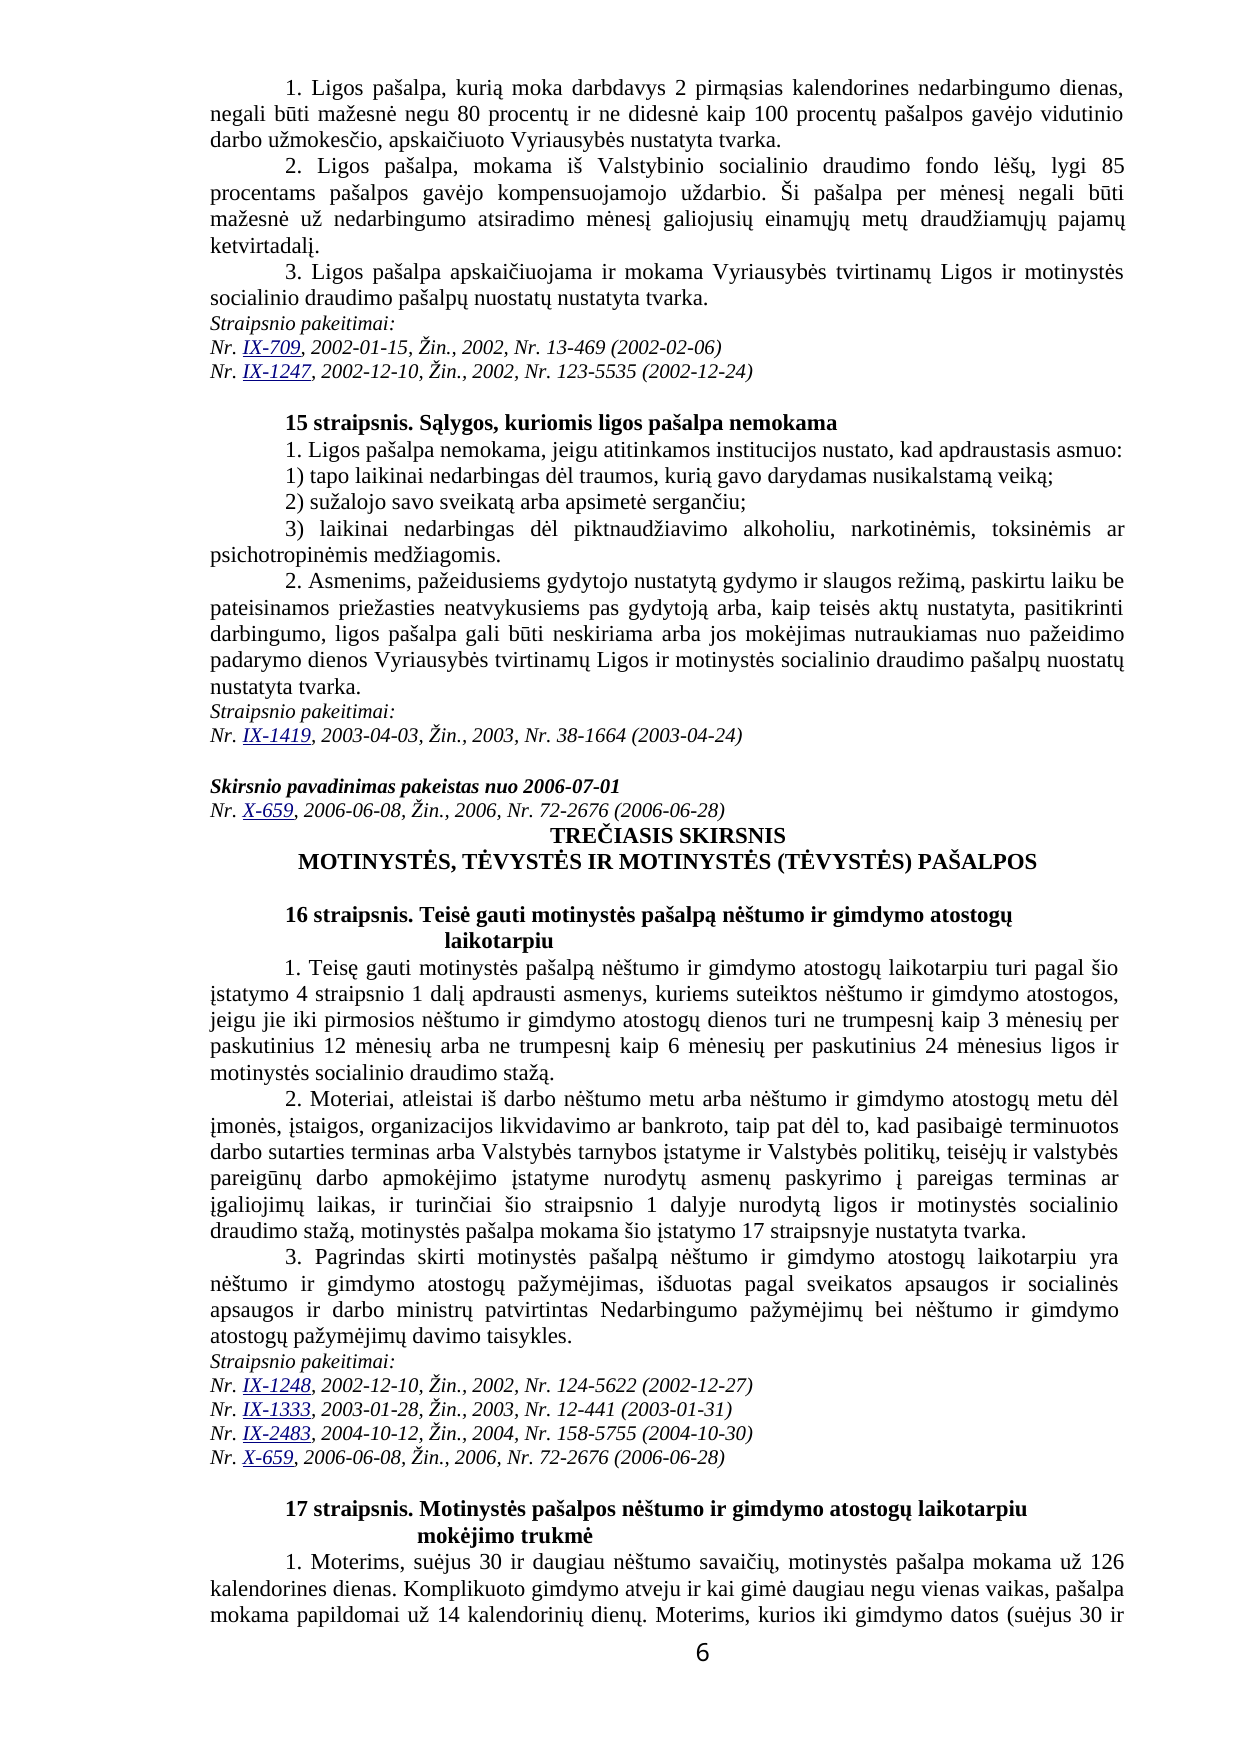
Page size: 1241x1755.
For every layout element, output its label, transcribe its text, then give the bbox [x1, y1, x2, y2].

text 1) tapo laikinai nedarbingas dėl traumos, kurią gavo darydamas nusikalstamą veiką; [210, 462, 1126, 488]
text 2) sužalojo savo sveikatą arba apsimetė sergančiu; [210, 488, 1126, 515]
text 2. Asmenims, pažeidusiems gydytojo nustatytą gydymo ir slaugos režimą, paskirtu laiku be pateisinamos priežasties neatvykusiems pas gydytoją arba, kaip teisės aktų nustatyta, pasitikrinti darbingumo, ligos pašalpa gali būti neskiriama arba jos mokėjimas nutraukiamas nuo pažeidimo padarymo dienos Vyriausybės tvirtinamų Ligos ir motinystės socialinio draudimo pašalpų nuostatų nustatyta tvarka. [210, 567, 1126, 699]
text 1. Moterims, suėjus 30 ir daugiau nėštumo savaičių, motinystės pašalpa mokama už 126 kalendorines dienas. Komplikuoto gimdymo atveju ir kai gimė daugiau negu vienas vaikas, pašalpa mokama papildomai už 14 kalendorinių dienų. Moterims, kurios iki gimdymo datos (suėjus 30 ir [210, 1548, 1126, 1627]
text Nr. IX-709, 2002-01-15, Žin., 2002, Nr. 13-469 (2002-02-06) [210, 335, 1126, 359]
text Skirsnio pavadinimas pakeistas nuo 2006-07-01 [210, 774, 1120, 798]
text 2. Moteriai, atleistai iš darbo nėštumo metu arba nėštumo ir gimdymo atostogų metu dėl įmonės, įstaigos, organizacijos likvidavimo ar bankroto, taip pat dėl to, kad pasibaigė terminuotos darbo sutarties terminas arba Valstybės tarnybos įstatyme ir Valstybės politikų, teisėjų ir valstybės pareigūnų darbo apmokėjimo įstatyme nurodytų asmenų paskyrimo į pareigas terminas ar įgaliojimų laikas, ir turinčiai šio straipsnio 1 dalyje nurodytą ligos ir motinystės socialinio draudimo stažą, motinystės pašalpa mokama šio įstatymo 17 straipsnyje nustatyta tvarka. [210, 1085, 1120, 1243]
text Nr. IX-1419, 2003-04-03, Žin., 2003, Nr. 38-1664 (2003-04-24) [210, 723, 1120, 747]
text Nr. IX-1333, 2003-01-28, Žin., 2003, Nr. 12-441 (2003-01-31) [210, 1397, 1120, 1421]
text 1. Ligos pašalpa nemokama, jeigu atitinkamos institucijos nustato, kad apdraustasis asmuo: [210, 436, 1126, 462]
text Straipsnio pakeitimai: [210, 699, 1120, 723]
text 3) laikinai nedarbingas dėl piktnaudžiavimo alkoholiu, narkotinėmis, toksinėmis ar psichotropinėmis medžiagomis. [210, 515, 1126, 567]
text 3. Ligos pašalpa apskaičiuojama ir mokama Vyriausybės tvirtinamų Ligos ir motinystės socialinio draudimo pašalpų nuostatų nustatyta tvarka. [210, 258, 1126, 311]
text Nr. X-659, 2006-06-08, Žin., 2006, Nr. 72-2676 (2006-06-28) [210, 1445, 1120, 1469]
text 1. Teisę gauti motinystės pašalpą nėštumo ir gimdymo atostogų laikotarpiu turi pagal šio įstatymo 4 straipsnio 1 dalį apdrausti asmenys, kuriems suteiktos nėštumo ir gimdymo atostogos, jeigu jie iki pirmosios nėštumo ir gimdymo atostogų dienos turi ne trumpesnį kaip 3 mėnesių per paskutinius 12 mėnesių arba ne trumpesnį kaip 6 mėnesių per paskutinius 24 mėnesius ligos ir motinystės socialinio draudimo stažą. [210, 953, 1120, 1085]
subtitle TREČIASIS SKIRSNIS [210, 822, 1126, 848]
text 17 straipsnis. Motinystės pašalpos nėštumo ir gimdymo atostogų laikotarpiu [285, 1496, 1126, 1522]
text 3. Pagrindas skirti motinystės pašalpą nėštumo ir gimdymo atostogų laikotarpiu yra nėštumo ir gimdymo atostogų pažymėjimas, išduotas pagal sveikatos apsaugos ir socialinės apsaugos ir darbo ministrų patvirtintas Nedarbingumo pažymėjimų bei nėštumo ir gimdymo atostogų pažymėjimų davimo taisykles. [210, 1243, 1120, 1349]
text 15 straipsnis. Sąlygos, kuriomis ligos pašalpa nemokama [210, 409, 1126, 436]
text 16 straipsnis. Teisė gauti motinystės pašalpą nėštumo ir gimdymo atostogų laikotarpiu [285, 901, 1126, 953]
text Nr. X-659, 2006-06-08, Žin., 2006, Nr. 72-2676 (2006-06-28) [210, 798, 1120, 822]
text Straipsnio pakeitimai: [210, 311, 1126, 335]
text Nr. IX-1247, 2002-12-10, Žin., 2002, Nr. 123-5535 (2002-12-24) [210, 359, 1126, 383]
text mokėjimo trukmė [417, 1522, 1126, 1548]
text Nr. IX-1248, 2002-12-10, Žin., 2002, Nr. 124-5622 (2002-12-27) [210, 1373, 1126, 1397]
text 2. Ligos pašalpa, mokama iš Valstybinio socialinio draudimo fondo lėšų, lygi 85 procentams pašalpos gavėjo kompensuojamojo uždarbio. Ši pašalpa per mėnesį negali būti mažesnė už nedarbingumo atsiradimo mėnesį galiojusių einamųjų metų draudžiamųjų pajamų ketvirtadalį. [210, 153, 1126, 258]
text Straipsnio pakeitimai: [210, 1349, 1126, 1373]
text 1. Ligos pašalpa, kurią moka darbdavys 2 pirmąsias kalendorines nedarbingumo dienas, negali būti mažesnė negu 80 procentų ir ne didesnė kaip 100 procentų pašalpos gavėjo vidutinio darbo užmokesčio, apskaičiuoto Vyriausybės nustatyta tvarka. [210, 73, 1126, 153]
subtitle MOTINYSTĖS, TĖVYSTĖS IR MOTINYSTĖS (TĖVYSTĖS) PAŠALPOS [210, 848, 1126, 874]
text Nr. IX-2483, 2004-10-12, Žin., 2004, Nr. 158-5755 (2004-10-30) [210, 1421, 1120, 1445]
